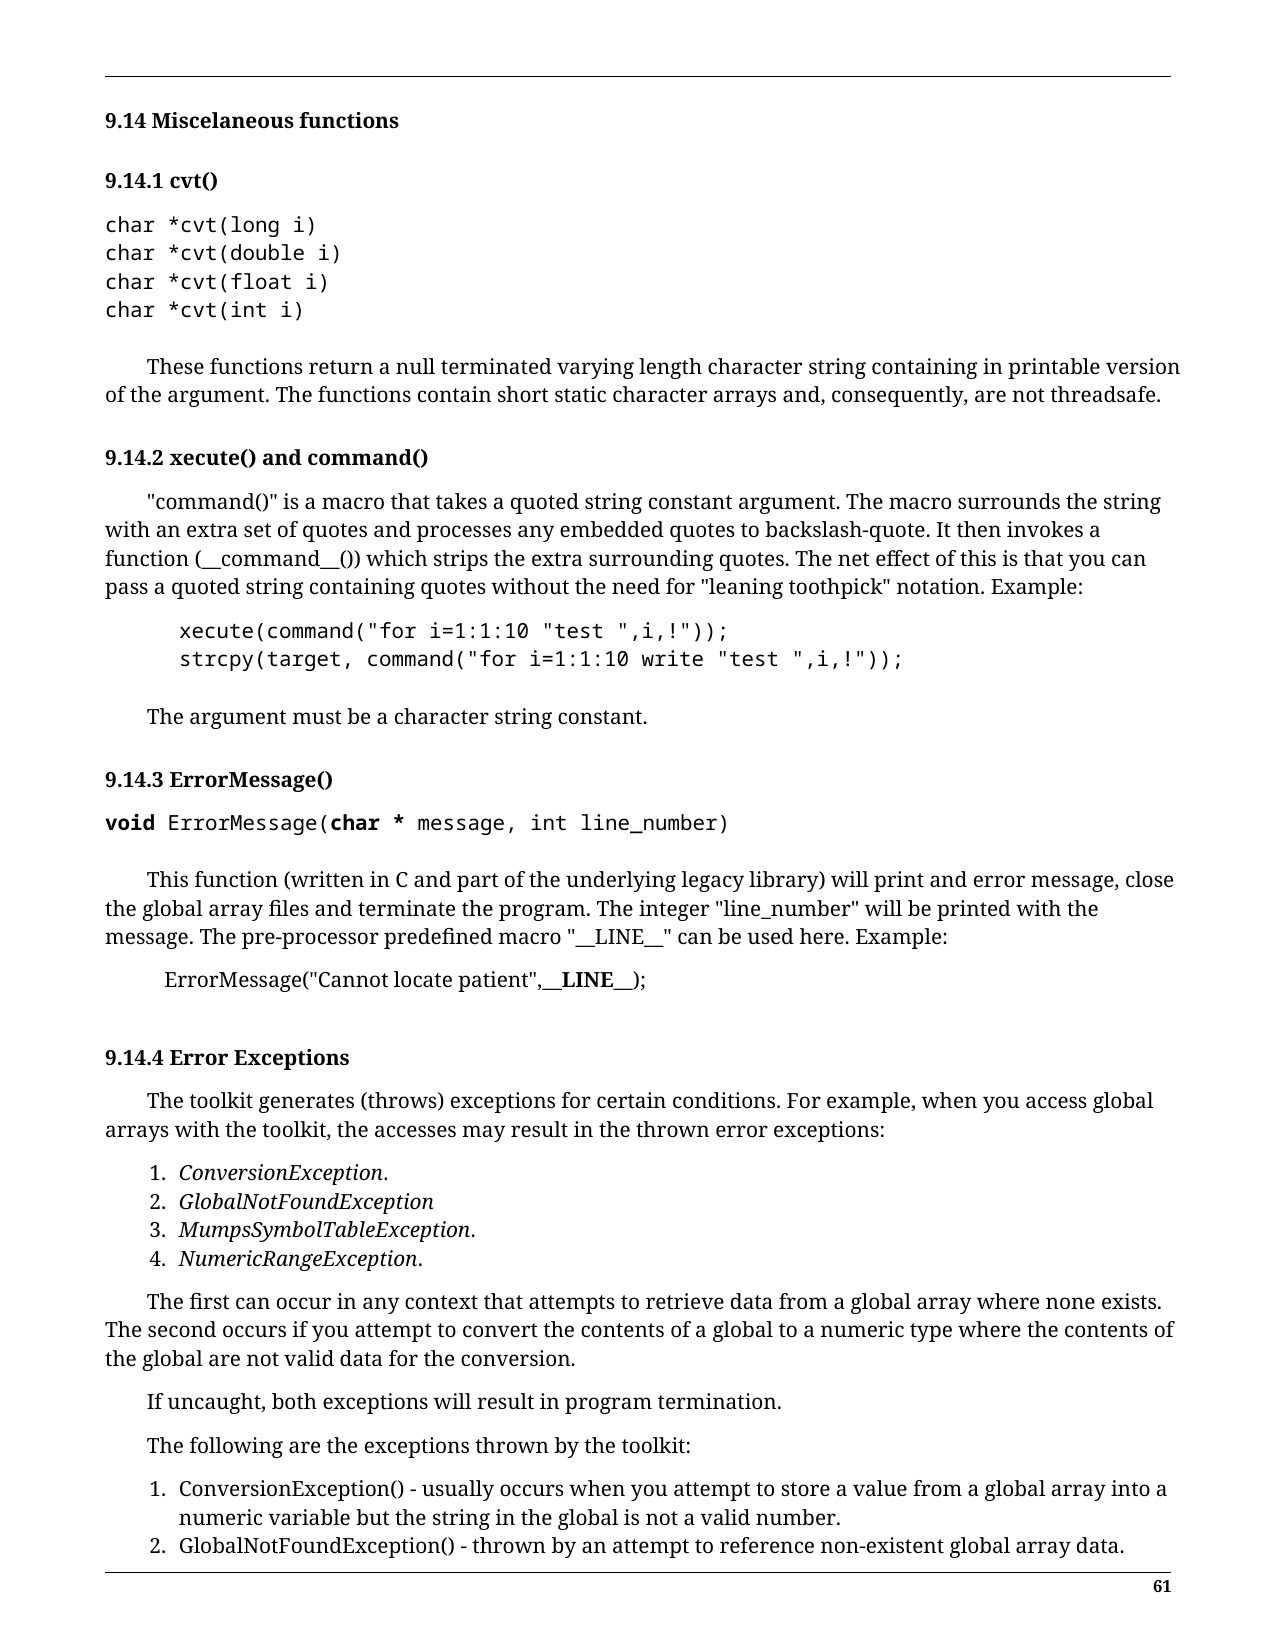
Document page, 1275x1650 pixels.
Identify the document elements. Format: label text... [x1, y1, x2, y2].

text The first can occur in any context that attempts to retrieve data from a global array where none exists. The second occurs if you attempt to convert the contents of a global to a numeric type where the contents of the global are not valid data for the conversion. [105, 1287, 1186, 1372]
list GlobalNotFoundException [149, 1187, 1186, 1215]
subtitle cvt() [105, 167, 1186, 195]
subtitle Miscelaneous functions [105, 107, 1186, 135]
text The following are the exceptions thrown by the toolkit: [105, 1431, 1186, 1459]
list GlobalNotFoundException() - thrown by an attempt to reference non-existent global array data. [149, 1531, 1186, 1559]
text strcpy(target, command("for i=1:1:10 write "test ",i,!")); [179, 644, 1186, 673]
subtitle Error Exceptions [105, 1043, 1186, 1071]
list ConversionException() - usually occurs when you attempt to store a value from a global array into a numeric variable but the string in the global is not a valid number. [149, 1474, 1186, 1531]
text This function (written in C and part of the underlying legacy library) will print and error message, close the global array files and terminate the program. The integer "line_number" will be printed with the message. The pre-processor predefined macro "__LINE__" can be used here. Example: [105, 865, 1186, 951]
text char *cvt(long i) char *cvt(double i) char *cvt(float i) char *cvt(int i) [105, 210, 1186, 324]
text The toolkit generates (throws) exceptions for certain conditions. For example, when you access global arrays with the toolkit, the accesses may result in the thrown error exceptions: [105, 1086, 1186, 1143]
text If uncaught, both exceptions will result in program termination. [105, 1387, 1186, 1416]
text xecute(command("for i=1:1:10 "test ",i,!")); [179, 616, 1186, 644]
subtitle ErrorMessage() [105, 765, 1186, 793]
subtitle xecute() and command() [105, 443, 1186, 472]
list ConversionException. [149, 1158, 1186, 1187]
text These functions return a null terminated varying length character string containing in printable version of the argument. The functions contain short static character arrays and, consequently, are not threadsafe. [105, 352, 1186, 409]
text void ErrorMessage(char * message, int line_number) [105, 808, 1186, 837]
text ErrorMessage("Cannot locate patient",__LINE__); [164, 966, 1127, 994]
list MumpsSymbolTableException. [149, 1215, 1186, 1244]
list NumericRangeException. [149, 1244, 1186, 1272]
text The argument must be a character string constant. [105, 702, 1186, 731]
text "command()" is a macro that takes a quoted string constant argument. The macro surrounds the string with an extra set of quotes and processes any embedded quotes to backslash-quote. It then invokes a function (__command__()) which strips the extra surrounding quotes. The net effect of this is that you can pass a quoted string containing quotes without the need for "leaning toothpick" notation. Example: [105, 487, 1186, 601]
